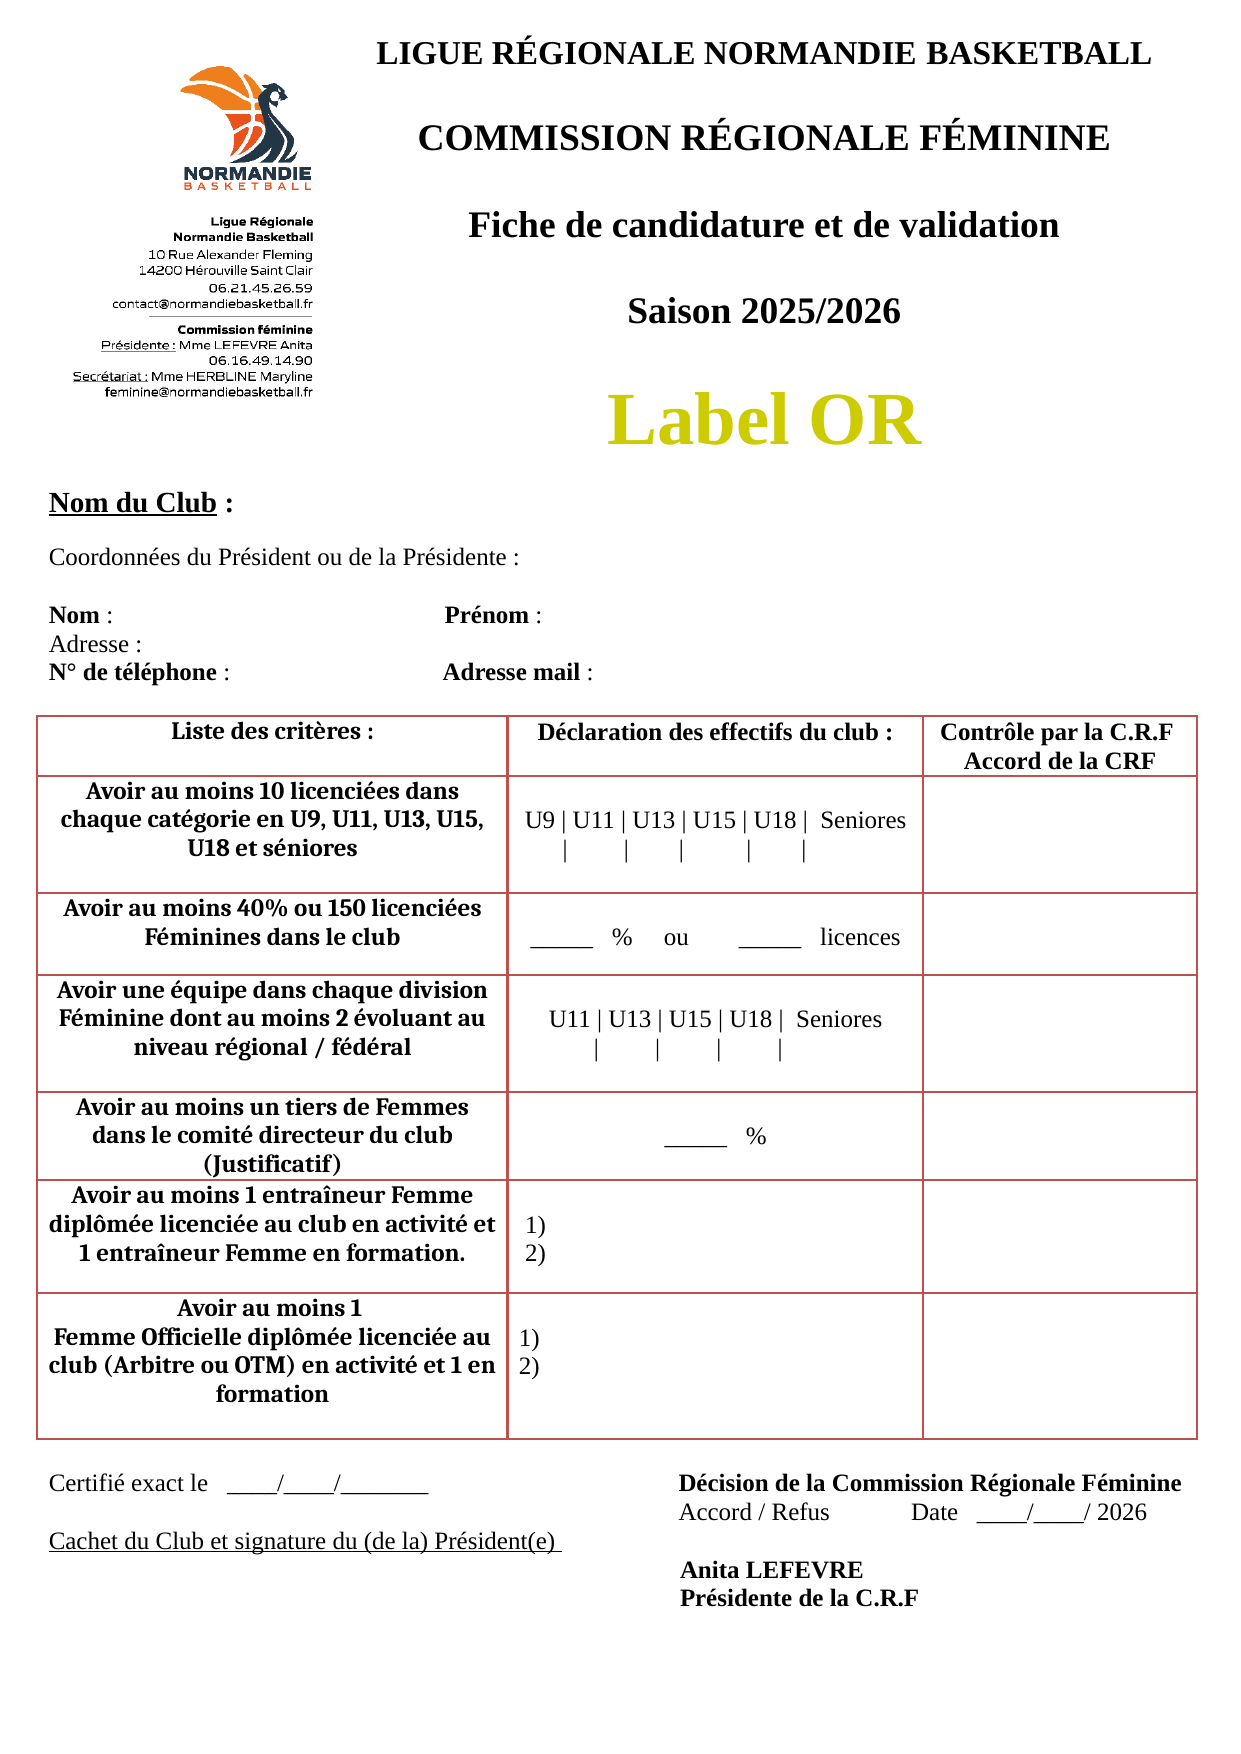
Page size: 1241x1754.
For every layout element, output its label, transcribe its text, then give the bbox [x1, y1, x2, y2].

text Cachet du Club et signature du (de la) Président(e) [48, 1526, 1198, 1555]
table_cell 1) 2) [509, 1181, 922, 1292]
text N° de téléphone : Adresse mail : [48, 657, 1198, 686]
table_header Contrôle par la C.R.F Accord de la CRF [924, 717, 1196, 774]
table_header Déclaration des effectifs du club : [509, 717, 922, 774]
text Fiche de candidature et de validation [330, 202, 1198, 245]
table_cell Avoir au moins 1 Femme Officielle diplômée licenciée au club (Arbitre ou OTM) en activité et 1 en formation [38, 1294, 506, 1438]
text Accord / Refus Date ____/____/ 2026 [48, 1497, 1198, 1526]
table_cell _____ % [509, 1093, 922, 1179]
text Certifié exact le ____/____/_______ Décision de la Commission Régionale Féminine [48, 1468, 1198, 1497]
text Présidente de la C.R.F [48, 1583, 1198, 1612]
table_cell [924, 1294, 1196, 1438]
table_cell Avoir une équipe dans chaque division Féminine dont au moins 2 évoluant au niveau régional / fédéral [38, 976, 506, 1091]
table_cell Avoir au moins un tiers de Femmes dans le comité directeur du club (Justificatif) [38, 1093, 506, 1179]
table_cell _____ % ou _____ licences [509, 894, 922, 973]
table_header Liste des critères : [38, 717, 506, 774]
table_cell [924, 976, 1196, 1091]
table_cell Avoir au moins 40% ou 150 licenciées Féminines dans le club [38, 894, 506, 973]
table_cell [924, 1093, 1196, 1179]
table_cell U11 | U13 | U15 | U18 | Seniores | | | | [509, 976, 922, 1091]
text Nom du Club : [48, 485, 1198, 518]
table_cell U9 | U11 | U13 | U15 | U18 | Seniores | | | | | [509, 777, 922, 892]
text Coordonnées du Président ou de la Présidente : [48, 542, 1198, 571]
text Saison 2025/2026 [330, 288, 1198, 331]
table_cell Avoir au moins 10 licenciées dans chaque catégorie en U9, U11, U13, U15, U18 et séniores [38, 777, 506, 892]
table_cell [924, 777, 1196, 892]
text Anita LEFEVRE [48, 1555, 1198, 1583]
text COMMISSION RÉGIONALE FÉMININE [330, 116, 1198, 159]
table_cell 1) 2) [509, 1294, 922, 1438]
text Adresse : [48, 629, 1198, 657]
table_cell Avoir au moins 1 entraîneur Femme diplômée licenciée au club en activité et 1 entraîneur Femme en formation. [38, 1181, 506, 1292]
table_cell [924, 1181, 1196, 1292]
text Nom : Prénom : [48, 600, 1198, 629]
text LIGUE RÉGIONALE NORMANDIE BASKETBALL [330, 29, 1198, 73]
table_cell [924, 894, 1196, 973]
text Label OR [48, 374, 1198, 461]
